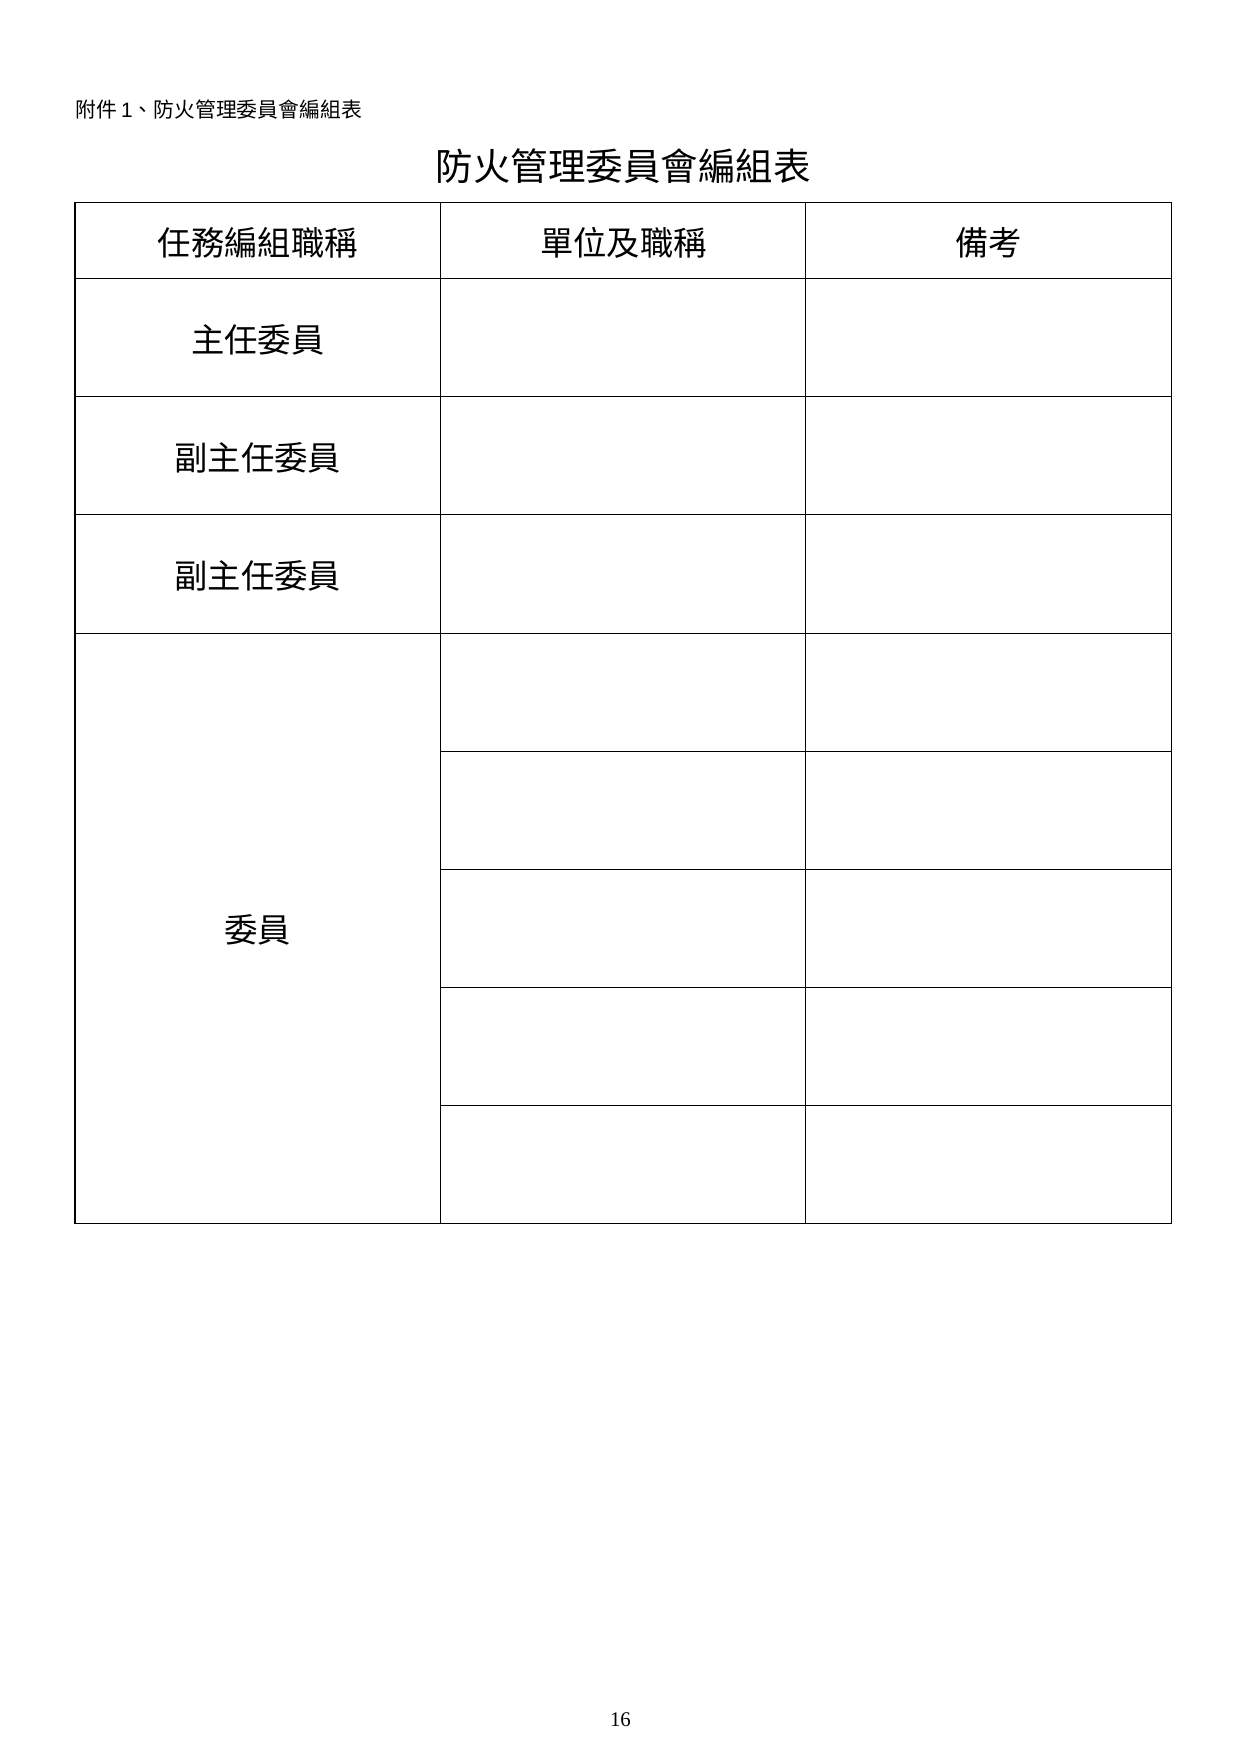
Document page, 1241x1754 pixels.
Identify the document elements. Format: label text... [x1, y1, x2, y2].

table_cell [806, 634, 1171, 751]
table_header 防火管理委員會編組表 [75, 127, 1171, 202]
table_cell [806, 870, 1171, 987]
table_cell 備考 [806, 203, 1171, 278]
table_cell [806, 397, 1171, 514]
table_cell [806, 279, 1171, 396]
table_cell 委員 [76, 634, 440, 1223]
table_cell [441, 397, 805, 514]
table_cell [441, 515, 805, 632]
subtitle 附件1、防火管理委員會編組表 [75, 89, 1165, 127]
table_cell 主任委員 [76, 279, 440, 396]
table_cell [806, 752, 1171, 869]
table_cell [806, 1106, 1171, 1223]
table_cell [806, 988, 1171, 1105]
table_cell 任務編組職稱 [76, 203, 440, 278]
table_cell [441, 634, 805, 751]
table_cell [441, 988, 805, 1105]
table_cell [806, 515, 1171, 632]
table_cell [441, 752, 805, 869]
table_cell 副主任委員 [76, 397, 440, 514]
table_cell [441, 870, 805, 987]
table_cell 副主任委員 [76, 515, 440, 632]
table_cell 單位及職稱 [441, 203, 805, 278]
table_cell [441, 1106, 805, 1223]
table_cell [441, 279, 805, 396]
